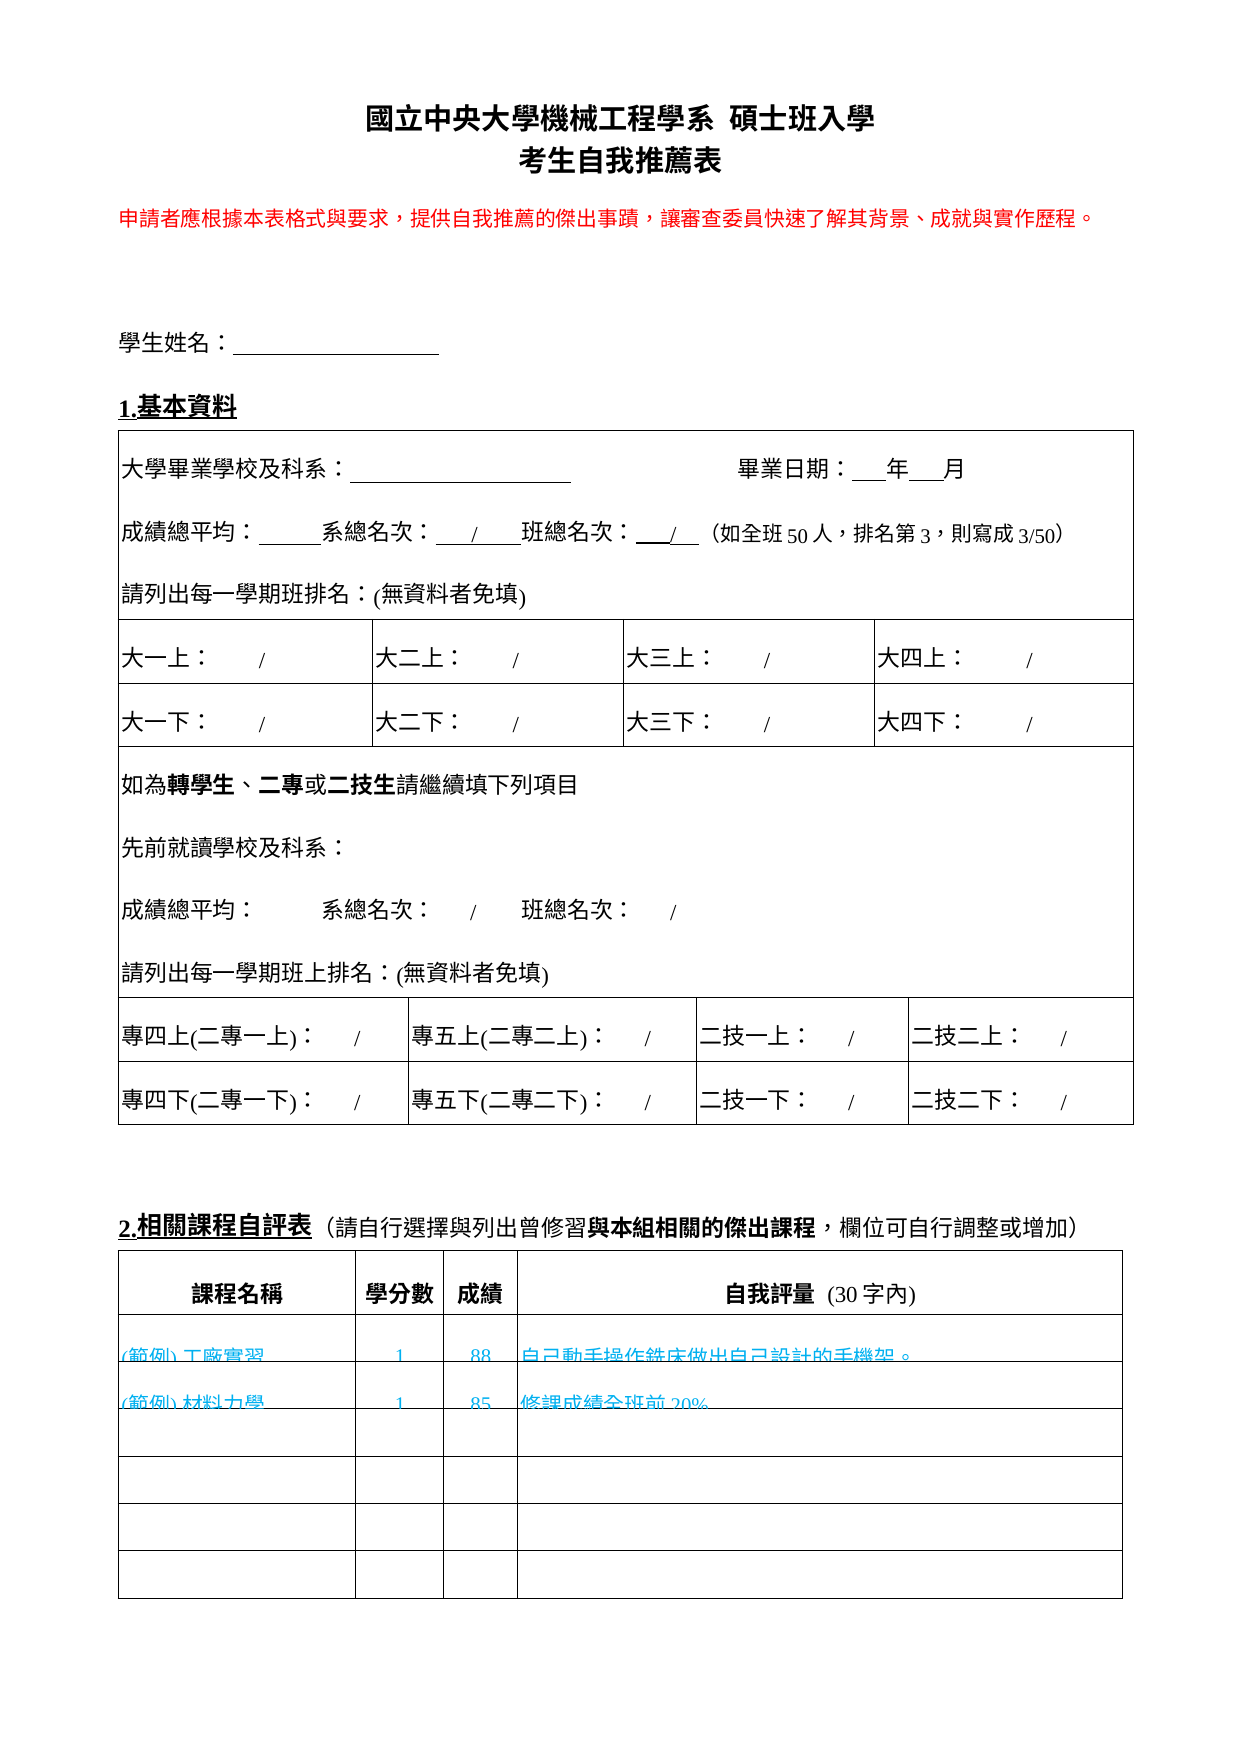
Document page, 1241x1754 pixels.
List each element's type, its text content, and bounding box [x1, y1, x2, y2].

table_cell [518, 1551, 1122, 1597]
table_cell [444, 1409, 517, 1456]
text 國立中央大學機械工程學系 碩士班入學 [118, 96, 1122, 138]
table_cell [518, 1409, 1122, 1456]
table_cell 大二上： / [373, 620, 623, 682]
table_cell [119, 1409, 355, 1456]
table_cell 專四上(二專一上)： / [119, 998, 408, 1061]
table_cell 修課成績全班前20% [518, 1362, 1122, 1408]
table_cell (範例) 工廠實習 [119, 1315, 355, 1361]
table_cell 1 [356, 1315, 443, 1361]
text 1.基本資料 [118, 368, 1122, 430]
table_cell 85 [444, 1362, 517, 1408]
table_header 大學畢業學校及科系： 畢業日期： 年 月 成績總平均： 系總名次： / 班總名次： / （如全班50人，排名第3，則寫成3/50） 請列出每一學期班排名：(無資料者免填) [119, 431, 1133, 619]
table_cell 專四下(二專一下)： / [119, 1062, 408, 1124]
table_cell 二技一上： / [697, 998, 908, 1061]
table_cell [518, 1504, 1122, 1550]
table_cell [444, 1551, 517, 1597]
text 申請者應根據本表格式與要求，提供自我推薦的傑出事蹟，讓審查委員快速了解其背景、成就與實作歷程。 [118, 180, 1122, 243]
table_header 自我評量 (30字內) [518, 1251, 1122, 1314]
table_cell [356, 1504, 443, 1550]
table_cell 大一下： / [119, 684, 372, 746]
text 學生姓名： [118, 305, 1122, 368]
table_cell 大三下： / [624, 684, 874, 746]
table_cell 自己動手操作銑床做出自己設計的手機架。 [518, 1315, 1122, 1361]
table_cell 大一上： / [119, 620, 372, 682]
table_cell 專五下(二專二下)： / [409, 1062, 696, 1124]
table_cell 88 [444, 1315, 517, 1361]
table_header 課程名稱 [119, 1251, 355, 1314]
table_cell [356, 1551, 443, 1597]
table_cell 大二下： / [373, 684, 623, 746]
table_cell [119, 1457, 355, 1503]
table_cell 二技二下： / [909, 1062, 1133, 1124]
text 2.相關課程自評表（請自行選擇與列出曾修習與本組相關的傑出課程，欄位可自行調整或增加） [118, 1188, 1122, 1250]
table_cell [356, 1409, 443, 1456]
table_cell 如為轉學生、二專或二技生請繼續填下列項目 先前就讀學校及科系： 成績總平均： 系總名次： / 班總名次： / 請列出每一學期班上排名：(無資料者免填) [119, 747, 1133, 997]
table_cell 大三上： / [624, 620, 874, 682]
table_cell [119, 1504, 355, 1550]
table_cell 二技二上： / [909, 998, 1133, 1061]
table_cell [444, 1457, 517, 1503]
table_cell [444, 1504, 517, 1550]
table_cell 1 [356, 1362, 443, 1408]
table_header 成績 [444, 1251, 517, 1314]
table_cell 大四上： / [875, 620, 1133, 682]
table_cell [356, 1457, 443, 1503]
table_cell (範例) 材料力學 [119, 1362, 355, 1408]
table_cell [119, 1551, 355, 1597]
table_header 學分數 [356, 1251, 443, 1314]
table_cell 專五上(二專二上)： / [409, 998, 696, 1061]
table_cell [518, 1457, 1122, 1503]
table_cell 二技一下： / [697, 1062, 908, 1124]
table_cell 大四下： / [875, 684, 1133, 746]
text 考生自我推薦表 [118, 138, 1122, 180]
